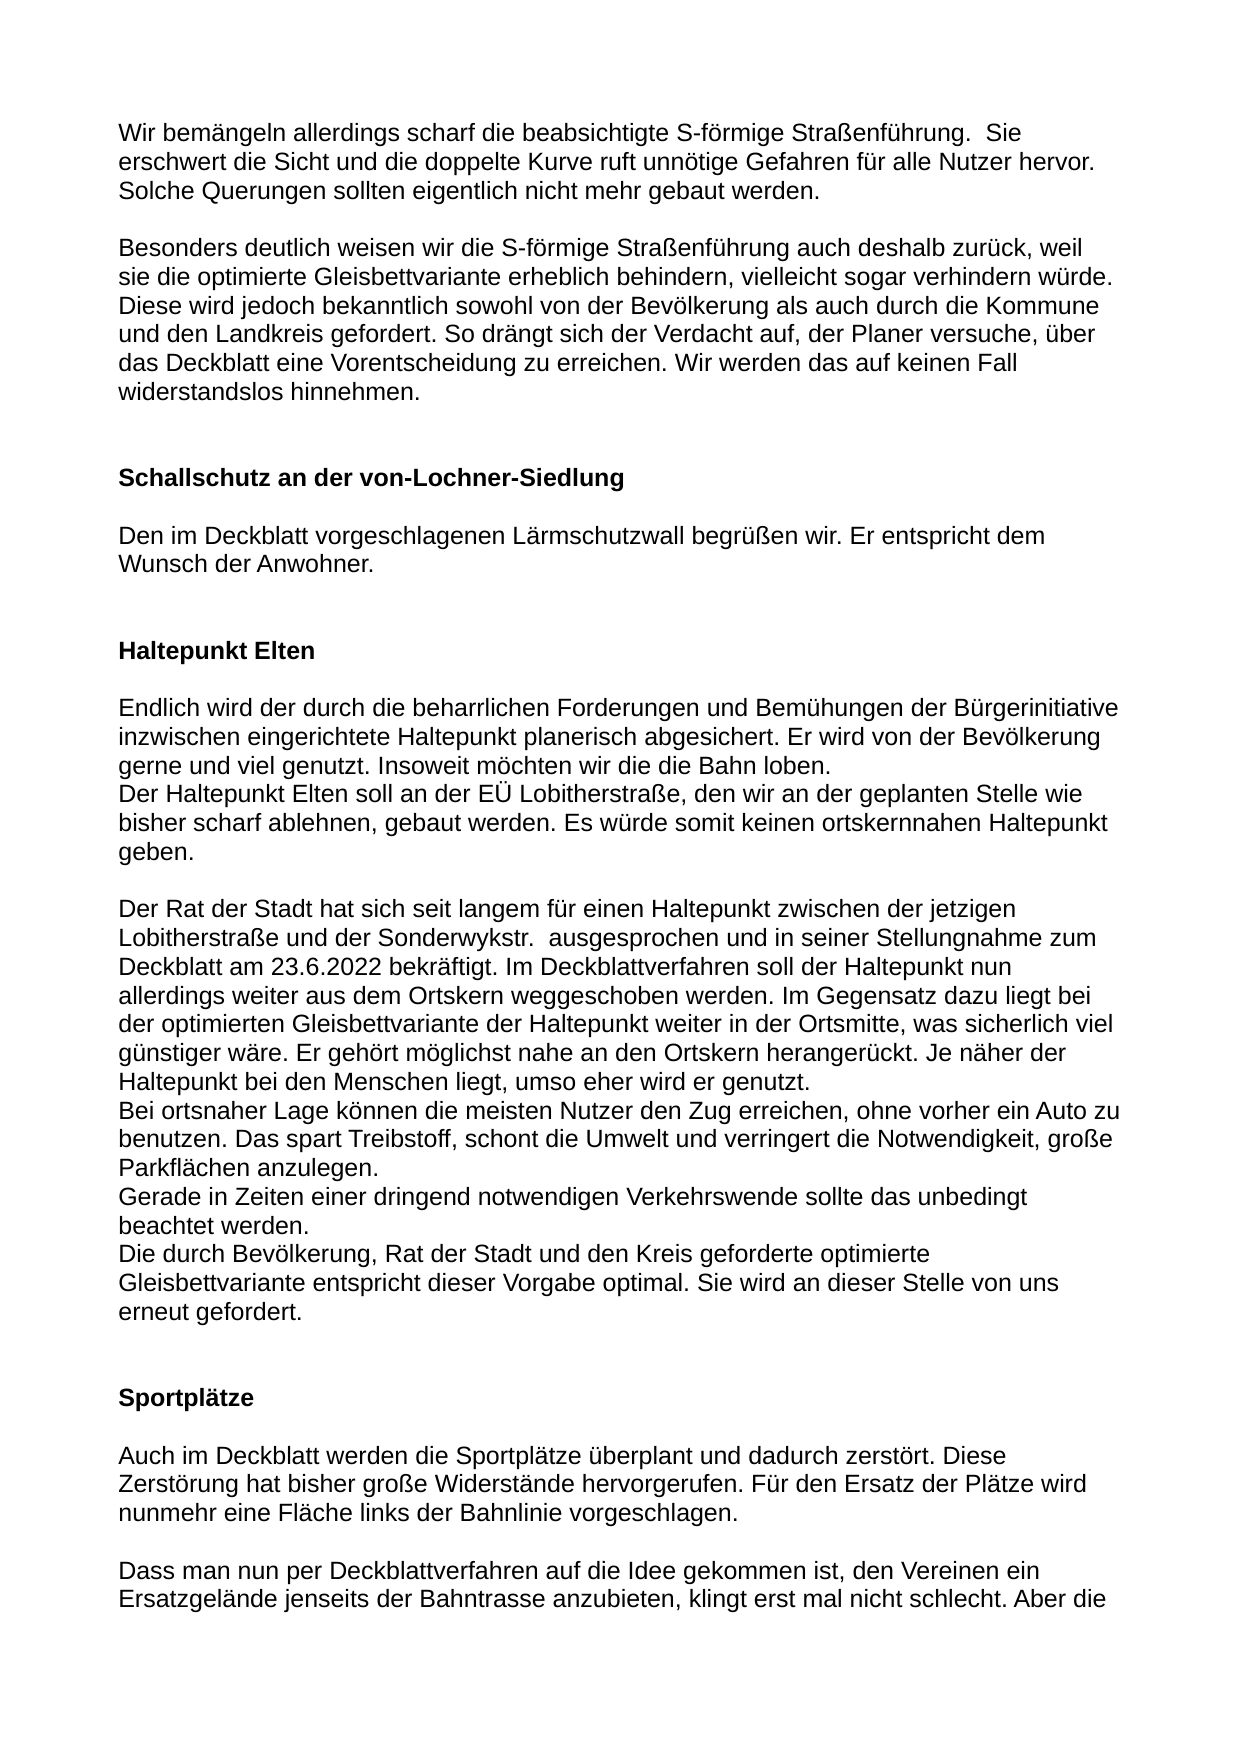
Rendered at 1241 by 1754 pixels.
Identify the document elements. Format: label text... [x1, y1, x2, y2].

text Dass man nun per Deckblattverfahren auf die Idee gekommen ist, den Vereinen ein Ersatzgelände jenseits der Bahntrasse anzubieten, klingt erst mal nicht schlecht. Aber die [118, 1556, 1122, 1613]
text Gerade in Zeiten einer dringend notwendigen Verkehrswende sollte das unbedingt beachtet werden. [118, 1182, 1122, 1239]
text Den im Deckblatt vorgeschlagenen Lärmschutzwall begrüßen wir. Er entspricht dem Wunsch der Anwohner. [118, 521, 1122, 578]
text Die durch Bevölkerung, Rat der Stadt und den Kreis geforderte optimierte Gleisbettvariante entspricht dieser Vorgabe optimal. Sie wird an dieser Stelle von uns erneut gefordert. [118, 1239, 1122, 1326]
text Der Rat der Stadt hat sich seit langem für einen Haltepunkt zwischen der jetzigen Lobitherstraße und der Sonderwykstr. ausgesprochen und in seiner Stellungnahme zum Deckblatt am 23.6.2022 bekräftigt. Im Deckblattverfahren soll der Haltepunkt nun allerdings weiter aus dem Ortskern weggeschoben werden. Im Gegensatz dazu liegt bei der optimierten Gleisbettvariante der Haltepunkt weiter in der Ortsmitte, was sicherlich viel günstiger wäre. Er gehört möglichst nahe an den Ortskern herangerückt. Je näher der Haltepunkt bei den Menschen liegt, umso eher wird er genutzt. [118, 894, 1122, 1096]
text Schallschutz an der von-Lochner-Siedlung [118, 463, 1122, 492]
text Haltepunkt Elten [118, 636, 1122, 664]
text Der Haltepunkt Elten soll an der EÜ Lobitherstraße, den wir an der geplanten Stelle wie bisher scharf ablehnen, gebaut werden. Es würde somit keinen ortskernnahen Haltepunkt geben. [118, 779, 1122, 866]
text Auch im Deckblatt werden die Sportplätze überplant und dadurch zerstört. Diese Zerstörung hat bisher große Widerstände hervorgerufen. Für den Ersatz der Plätze wird nunmehr eine Fläche links der Bahnlinie vorgeschlagen. [118, 1441, 1122, 1527]
text Wir bemängeln allerdings scharf die beabsichtigte S-förmige Straßenführung. Sie erschwert die Sicht und die doppelte Kurve ruft unnötige Gefahren für alle Nutzer hervor. Solche Querungen sollten eigentlich nicht mehr gebaut werden. [118, 118, 1122, 204]
text Endlich wird der durch die beharrlichen Forderungen und Bemühungen der Bürgerinitiative inzwischen eingerichtete Haltepunkt planerisch abgesichert. Er wird von der Bevölkerung gerne und viel genutzt. Insoweit möchten wir die die Bahn loben. [118, 693, 1122, 779]
text Sportplätze [118, 1383, 1122, 1412]
text Bei ortsnaher Lage können die meisten Nutzer den Zug erreichen, ohne vorher ein Auto zu benutzen. Das spart Treibstoff, schont die Umwelt und verringert die Notwendigkeit, große Parkflächen anzulegen. [118, 1096, 1122, 1182]
text Besonders deutlich weisen wir die S-förmige Straßenführung auch deshalb zurück, weil sie die optimierte Gleisbettvariante erheblich behindern, vielleicht sogar verhindern würde. Diese wird jedoch bekanntlich sowohl von der Bevölkerung als auch durch die Kommune und den Landkreis gefordert. So drängt sich der Verdacht auf, der Planer versuche, über das Deckblatt eine Vorentscheidung zu erreichen. Wir werden das auf keinen Fall widerstandslos hinnehmen. [118, 233, 1122, 406]
